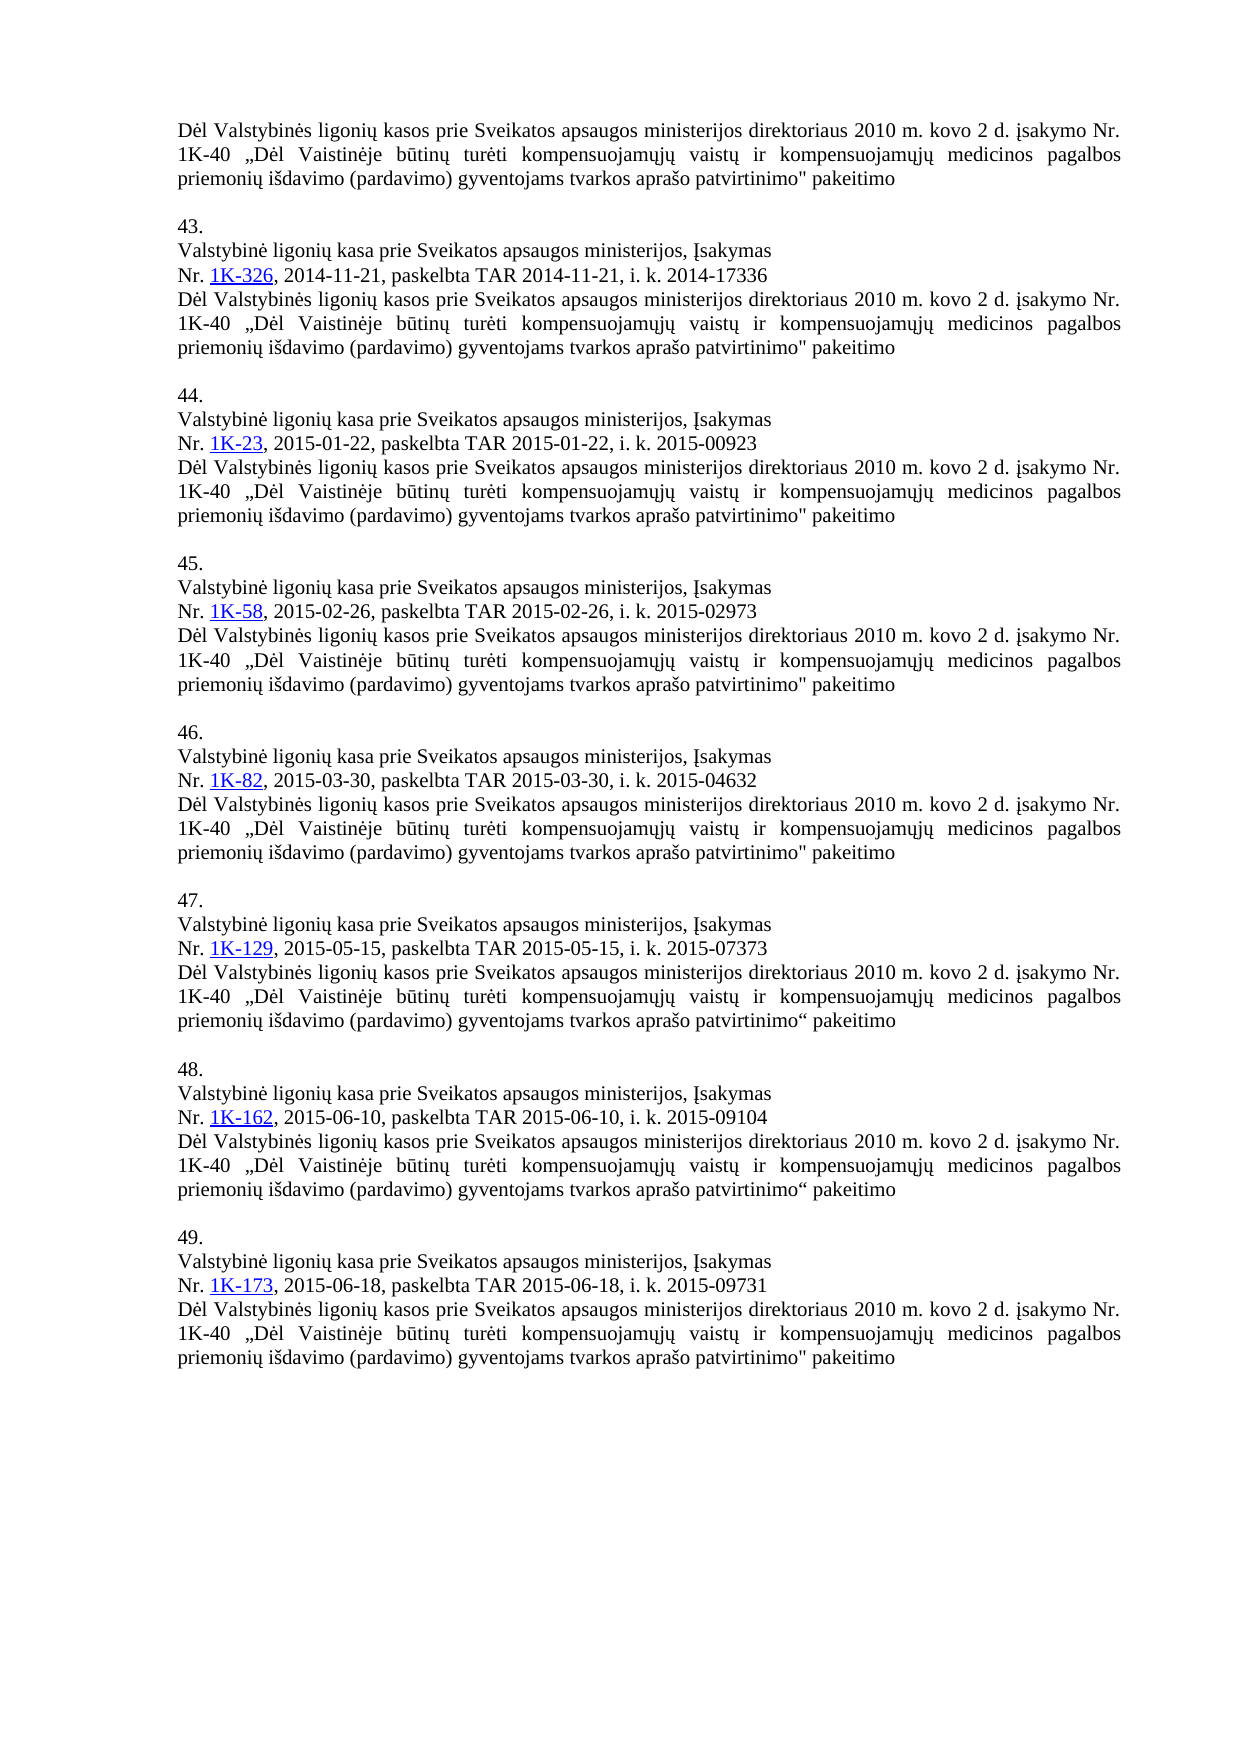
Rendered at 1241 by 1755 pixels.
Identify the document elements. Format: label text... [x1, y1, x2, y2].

text Nr. 1K-82, 2015-03-30, paskelbta TAR 2015-03-30, i. k. 2015-04632 [177, 768, 1122, 792]
text 46. [177, 720, 1122, 744]
text Dėl Valstybinės ligonių kasos prie Sveikatos apsaugos ministerijos direktoriaus 2010 m. kovo 2 d. įsakymo Nr. 1K-40 „Dėl Vaistinėje būtinų turėti kompensuojamųjų vaistų ir kompensuojamųjų medicinos pagalbos priemonių išdavimo (pardavimo) gyventojams tvarkos aprašo patvirtinimo" pakeitimo [177, 792, 1122, 864]
text Nr. 1K-162, 2015-06-10, paskelbta TAR 2015-06-10, i. k. 2015-09104 [177, 1105, 1122, 1129]
text Dėl Valstybinės ligonių kasos prie Sveikatos apsaugos ministerijos direktoriaus 2010 m. kovo 2 d. įsakymo Nr. 1K-40 „Dėl Vaistinėje būtinų turėti kompensuojamųjų vaistų ir kompensuojamųjų medicinos pagalbos priemonių išdavimo (pardavimo) gyventojams tvarkos aprašo patvirtinimo“ pakeitimo [177, 960, 1122, 1032]
text 47. [177, 888, 1122, 912]
text 45. [177, 551, 1122, 575]
text Valstybinė ligonių kasa prie Sveikatos apsaugos ministerijos, Įsakymas [177, 407, 1122, 431]
text Dėl Valstybinės ligonių kasos prie Sveikatos apsaugos ministerijos direktoriaus 2010 m. kovo 2 d. įsakymo Nr. 1K-40 „Dėl Vaistinėje būtinų turėti kompensuojamųjų vaistų ir kompensuojamųjų medicinos pagalbos priemonių išdavimo (pardavimo) gyventojams tvarkos aprašo patvirtinimo" pakeitimo [177, 455, 1122, 527]
text 48. [177, 1057, 1122, 1081]
text Dėl Valstybinės ligonių kasos prie Sveikatos apsaugos ministerijos direktoriaus 2010 m. kovo 2 d. įsakymo Nr. 1K-40 „Dėl Vaistinėje būtinų turėti kompensuojamųjų vaistų ir kompensuojamųjų medicinos pagalbos priemonių išdavimo (pardavimo) gyventojams tvarkos aprašo patvirtinimo" pakeitimo [177, 118, 1122, 190]
text Nr. 1K-173, 2015-06-18, paskelbta TAR 2015-06-18, i. k. 2015-09731 [177, 1273, 1122, 1297]
text Valstybinė ligonių kasa prie Sveikatos apsaugos ministerijos, Įsakymas [177, 912, 1122, 936]
text Valstybinė ligonių kasa prie Sveikatos apsaugos ministerijos, Įsakymas [177, 1249, 1122, 1273]
text Valstybinė ligonių kasa prie Sveikatos apsaugos ministerijos, Įsakymas [177, 1081, 1122, 1105]
text Dėl Valstybinės ligonių kasos prie Sveikatos apsaugos ministerijos direktoriaus 2010 m. kovo 2 d. įsakymo Nr. 1K-40 „Dėl Vaistinėje būtinų turėti kompensuojamųjų vaistų ir kompensuojamųjų medicinos pagalbos priemonių išdavimo (pardavimo) gyventojams tvarkos aprašo patvirtinimo" pakeitimo [177, 287, 1122, 359]
text Nr. 1K-129, 2015-05-15, paskelbta TAR 2015-05-15, i. k. 2015-07373 [177, 936, 1122, 960]
text Valstybinė ligonių kasa prie Sveikatos apsaugos ministerijos, Įsakymas [177, 238, 1122, 262]
text Valstybinė ligonių kasa prie Sveikatos apsaugos ministerijos, Įsakymas [177, 575, 1122, 599]
text Dėl Valstybinės ligonių kasos prie Sveikatos apsaugos ministerijos direktoriaus 2010 m. kovo 2 d. įsakymo Nr. 1K-40 „Dėl Vaistinėje būtinų turėti kompensuojamųjų vaistų ir kompensuojamųjų medicinos pagalbos priemonių išdavimo (pardavimo) gyventojams tvarkos aprašo patvirtinimo" pakeitimo [177, 623, 1122, 696]
text 49. [177, 1225, 1122, 1249]
text Dėl Valstybinės ligonių kasos prie Sveikatos apsaugos ministerijos direktoriaus 2010 m. kovo 2 d. įsakymo Nr. 1K-40 „Dėl Vaistinėje būtinų turėti kompensuojamųjų vaistų ir kompensuojamųjų medicinos pagalbos priemonių išdavimo (pardavimo) gyventojams tvarkos aprašo patvirtinimo" pakeitimo [177, 1297, 1122, 1369]
text Nr. 1K-326, 2014-11-21, paskelbta TAR 2014-11-21, i. k. 2014-17336 [177, 262, 1122, 287]
text Nr. 1K-58, 2015-02-26, paskelbta TAR 2015-02-26, i. k. 2015-02973 [177, 599, 1122, 623]
text Valstybinė ligonių kasa prie Sveikatos apsaugos ministerijos, Įsakymas [177, 744, 1122, 768]
text Nr. 1K-23, 2015-01-22, paskelbta TAR 2015-01-22, i. k. 2015-00923 [177, 431, 1122, 455]
text 44. [177, 383, 1122, 407]
text Dėl Valstybinės ligonių kasos prie Sveikatos apsaugos ministerijos direktoriaus 2010 m. kovo 2 d. įsakymo Nr. 1K-40 „Dėl Vaistinėje būtinų turėti kompensuojamųjų vaistų ir kompensuojamųjų medicinos pagalbos priemonių išdavimo (pardavimo) gyventojams tvarkos aprašo patvirtinimo“ pakeitimo [177, 1129, 1122, 1201]
text 43. [177, 214, 1122, 238]
